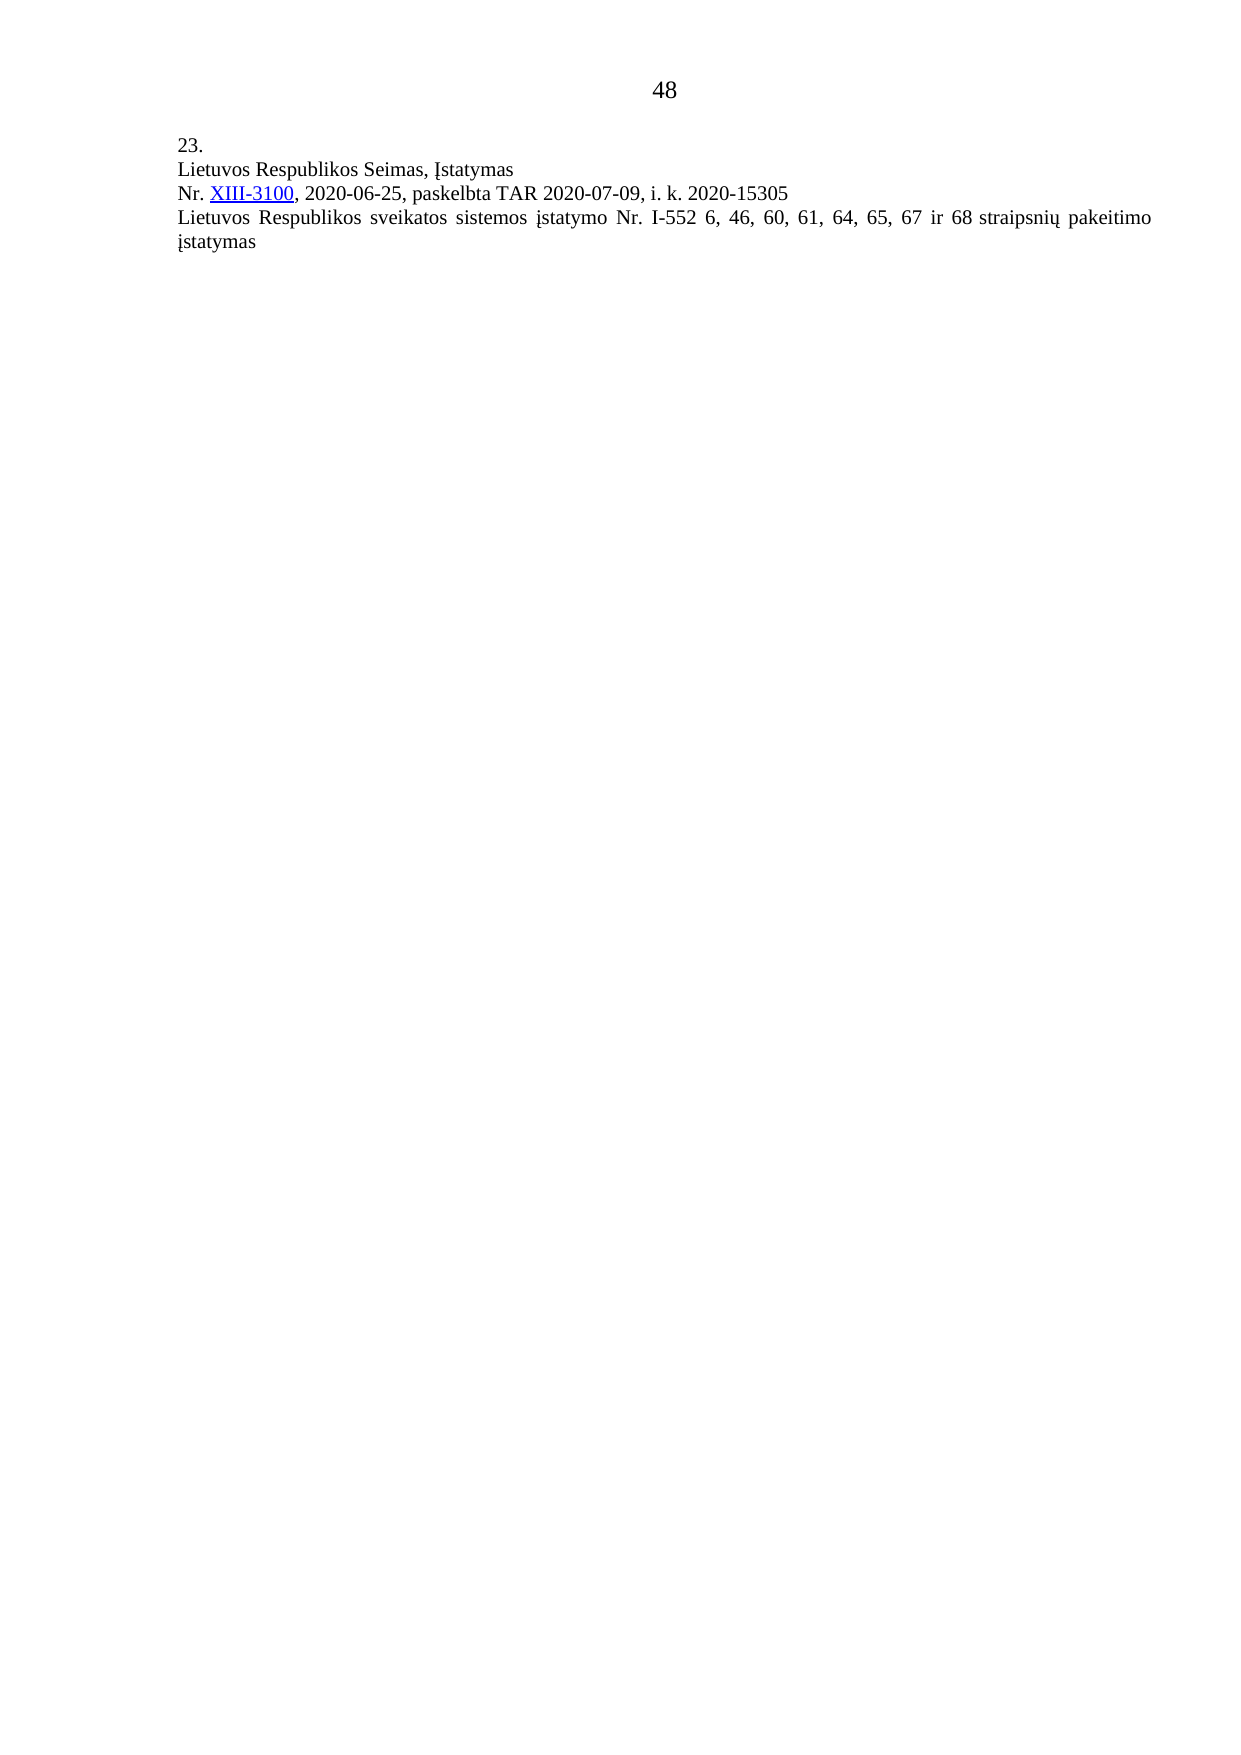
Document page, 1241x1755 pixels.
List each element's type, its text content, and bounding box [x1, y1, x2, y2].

text 23. [177, 132, 1152, 157]
text Lietuvos Respublikos Seimas, Įstatymas [177, 157, 1152, 181]
text Nr. XIII-3100, 2020-06-25, paskelbta TAR 2020-07-09, i. k. 2020-15305 [177, 181, 1152, 205]
text Lietuvos Respublikos sveikatos sistemos įstatymo Nr. I-552 6, 46, 60, 61, 64, 65, 67 ir 68 straipsnių pakeitimo įstatymas [177, 205, 1152, 253]
